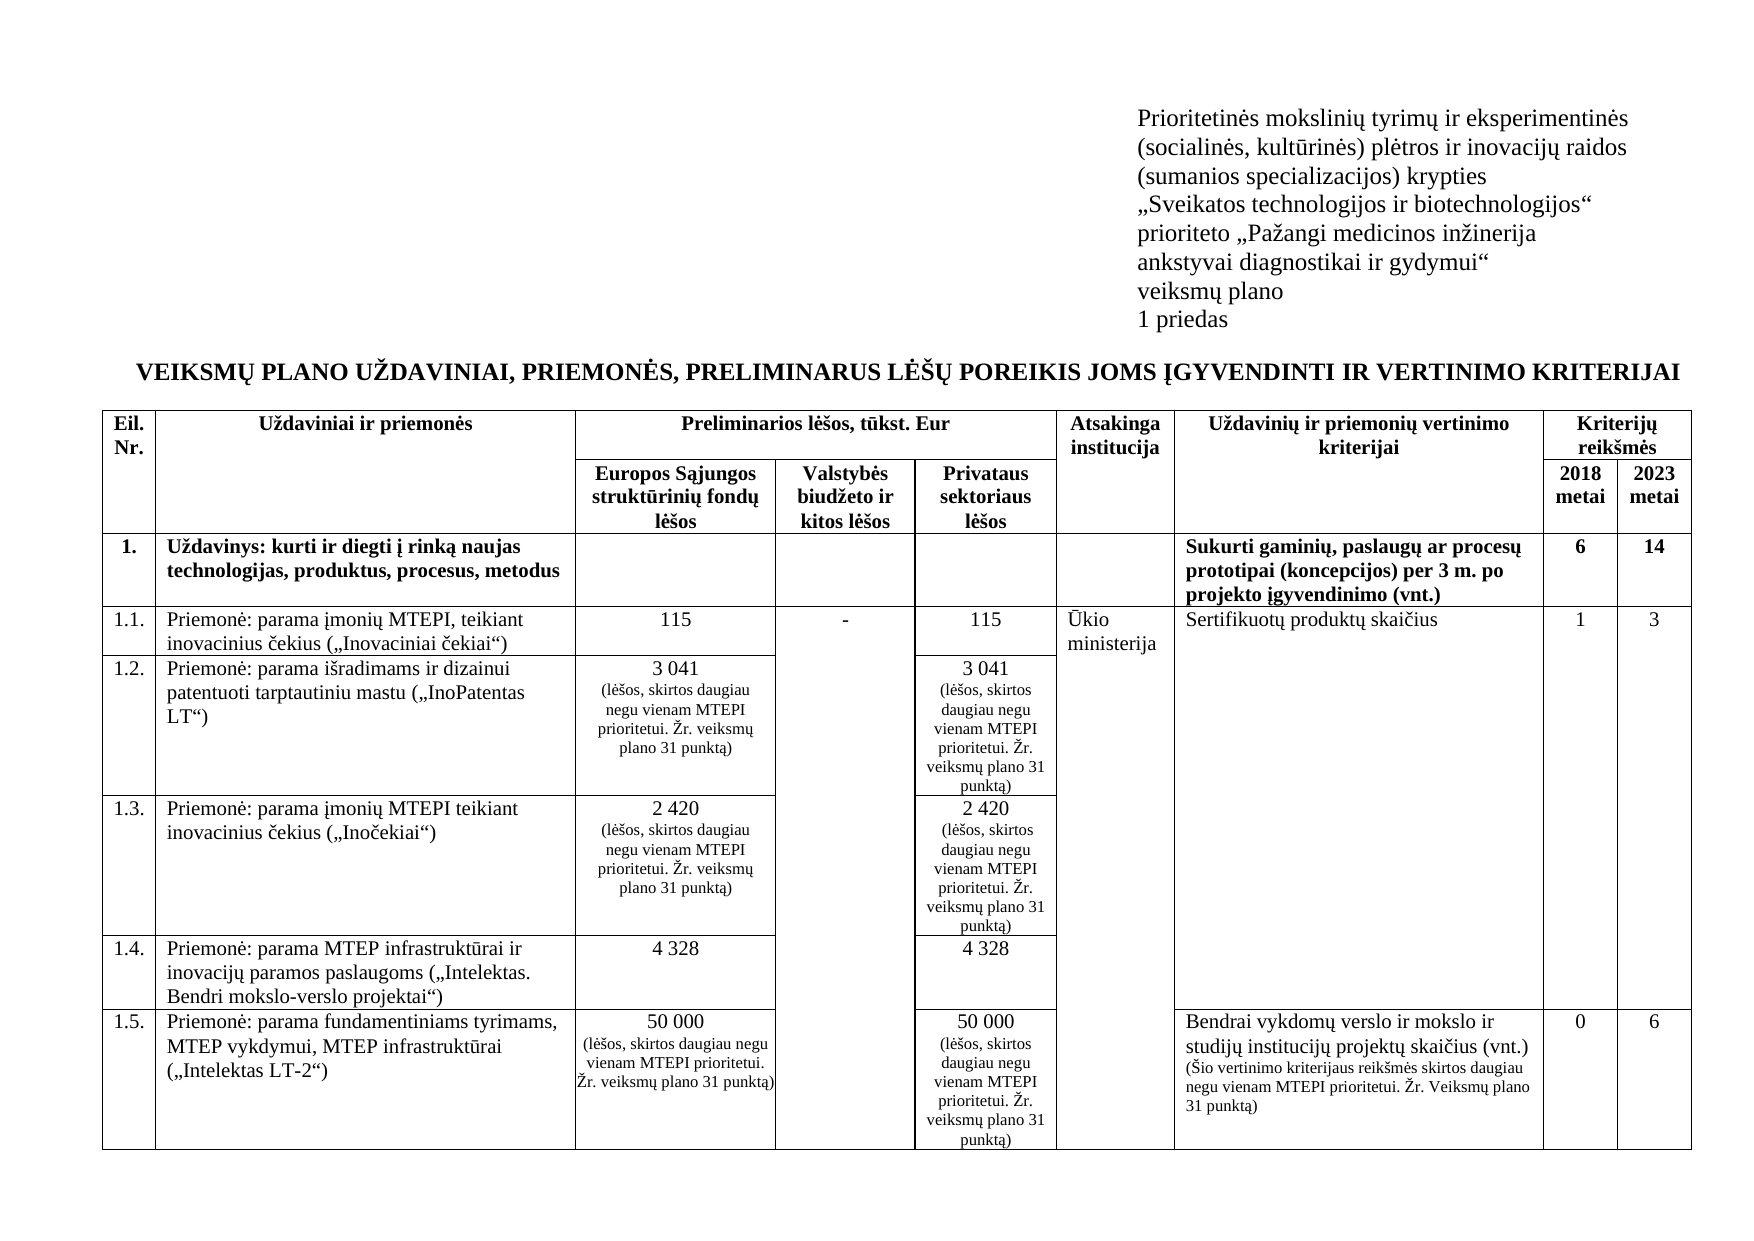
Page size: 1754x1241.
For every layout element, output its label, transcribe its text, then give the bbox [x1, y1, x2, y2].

table_header Uždavinių ir priemonių vertinimo kriterijai [1175, 411, 1543, 533]
table_cell [576, 534, 775, 606]
table_cell 4 328 [576, 936, 775, 1008]
table_cell 1.2. [103, 656, 155, 795]
table_cell 3 041 (lėšos, skirtos daugiau negu vienam MTEPI prioritetui. Žr. veiksmų plano 31 punktą) [576, 656, 775, 795]
text veiksmų plano [118, 276, 1698, 304]
table_cell [916, 534, 1056, 606]
table_cell Sukurti gaminių, paslaugų ar procesų prototipai (koncepcijos) per 3 m. po projekto įgyvendinimo (vnt.) [1175, 534, 1543, 606]
table_cell Privataus sektoriaus lėšos [916, 460, 1056, 533]
table_cell 1.1. [103, 607, 155, 655]
table_cell Priemonė: parama išradimams ir dizainui patentuoti tarptautiniu mastu („InoPatentas LT“) [156, 656, 575, 795]
table_cell Europos Sąjungos struktūrinių fondų lėšos [576, 460, 775, 533]
table_cell 1. [103, 534, 155, 606]
text „Sveikatos technologijos ir biotechnologijos“ [118, 189, 1698, 218]
table_cell Ūkio ministerija [1057, 607, 1174, 1148]
text ankstyvai diagnostikai ir gydymui“ [118, 247, 1698, 276]
text prioriteto „Pažangi medicinos inžinerija [118, 218, 1698, 247]
table_header Atsakinga institucija [1057, 411, 1174, 533]
table_header Uždaviniai ir priemonės [156, 411, 575, 533]
text (socialinės, kultūrinės) plėtros ir inovacijų raidos [118, 132, 1698, 161]
table_cell 2 420 (lėšos, skirtos daugiau negu vienam MTEPI prioritetui. Žr. veiksmų plano 31 punktą) [576, 796, 775, 935]
table_cell 115 [916, 607, 1056, 655]
text VEIKSMŲ PLANO UŽDAVINIAI, priemonĖS, Preliminarus lėšų poreikis JOMS įgyvendinTi IR VERTINIMO KRITERIJAI [118, 357, 1698, 386]
table_header Eil. Nr. [103, 411, 155, 533]
table_cell [1057, 534, 1174, 606]
table_cell 1.3. [103, 796, 155, 935]
table_cell 14 [1618, 534, 1691, 606]
table_cell 2023 metai [1618, 460, 1691, 533]
table_cell 6 [1618, 1010, 1691, 1148]
table_cell Valstybės biudžeto ir kitos lėšos [776, 460, 914, 533]
table_cell Sertifikuotų produktų skaičius [1175, 607, 1543, 1008]
table_cell 3 041 (lėšos, skirtos daugiau negu vienam MTEPI prioritetui. Žr. veiksmų plano 31 punktą) [916, 656, 1056, 795]
table_cell 1.4. [103, 936, 155, 1008]
table_cell 2018 metai [1544, 460, 1617, 533]
table_cell - [776, 607, 914, 1148]
table_cell 6 [1544, 534, 1617, 606]
table_cell Priemonė: parama MTEP infrastruktūrai ir inovacijų paramos paslaugoms („Intelektas. Bendri mokslo-verslo projektai“) [156, 936, 575, 1008]
table_cell 1 [1544, 607, 1617, 1008]
table_cell 115 [576, 607, 775, 655]
table_cell Priemonė: parama įmonių MTEPI, teikiant inovacinius čekius („Inovaciniai čekiai“) [156, 607, 575, 655]
table_cell 2 420 (lėšos, skirtos daugiau negu vienam MTEPI prioritetui. Žr. veiksmų plano 31 punktą) [916, 796, 1056, 935]
table_cell 0 [1544, 1010, 1617, 1148]
text (sumanios specializacijos) krypties [118, 161, 1698, 189]
table_cell 4 328 [916, 936, 1056, 1008]
table_cell Bendrai vykdomų verslo ir mokslo ir studijų institucijų projektų skaičius (vnt.) (Šio vertinimo kriterijaus reikšmės skirtos daugiau negu vienam MTEPI prioritetui. Žr. Veiksmų plano 31 punktą) [1175, 1010, 1543, 1148]
table_cell Priemonė: parama įmonių MTEPI teikiant inovacinius čekius („Inočekiai“) [156, 796, 575, 935]
table_header Preliminarios lėšos, tūkst. Eur [576, 411, 1056, 459]
table_cell 3 [1618, 607, 1691, 1008]
table_cell [776, 534, 914, 606]
table_cell Priemonė: parama fundamentiniams tyrimams, MTEP vykdymui, MTEP infrastruktūrai („Intelektas LT-2“) [156, 1010, 575, 1148]
table_cell 50 000 (lėšos, skirtos daugiau negu vienam MTEPI prioritetui. Žr. veiksmų plano 31 punktą) [576, 1010, 775, 1148]
table_cell Uždavinys: kurti ir diegti į rinką naujas technologijas, produktus, procesus, metodus [156, 534, 575, 606]
table_cell 50 000 (lėšos, skirtos daugiau negu vienam MTEPI prioritetui. Žr. veiksmų plano 31 punktą) [916, 1010, 1056, 1148]
table_header Kriterijų reikšmės [1544, 411, 1691, 459]
table_cell 1.5. [103, 1010, 155, 1148]
text Prioritetinės mokslinių tyrimų ir eksperimentinės [118, 103, 1698, 132]
text 1 priedas [118, 304, 1698, 333]
